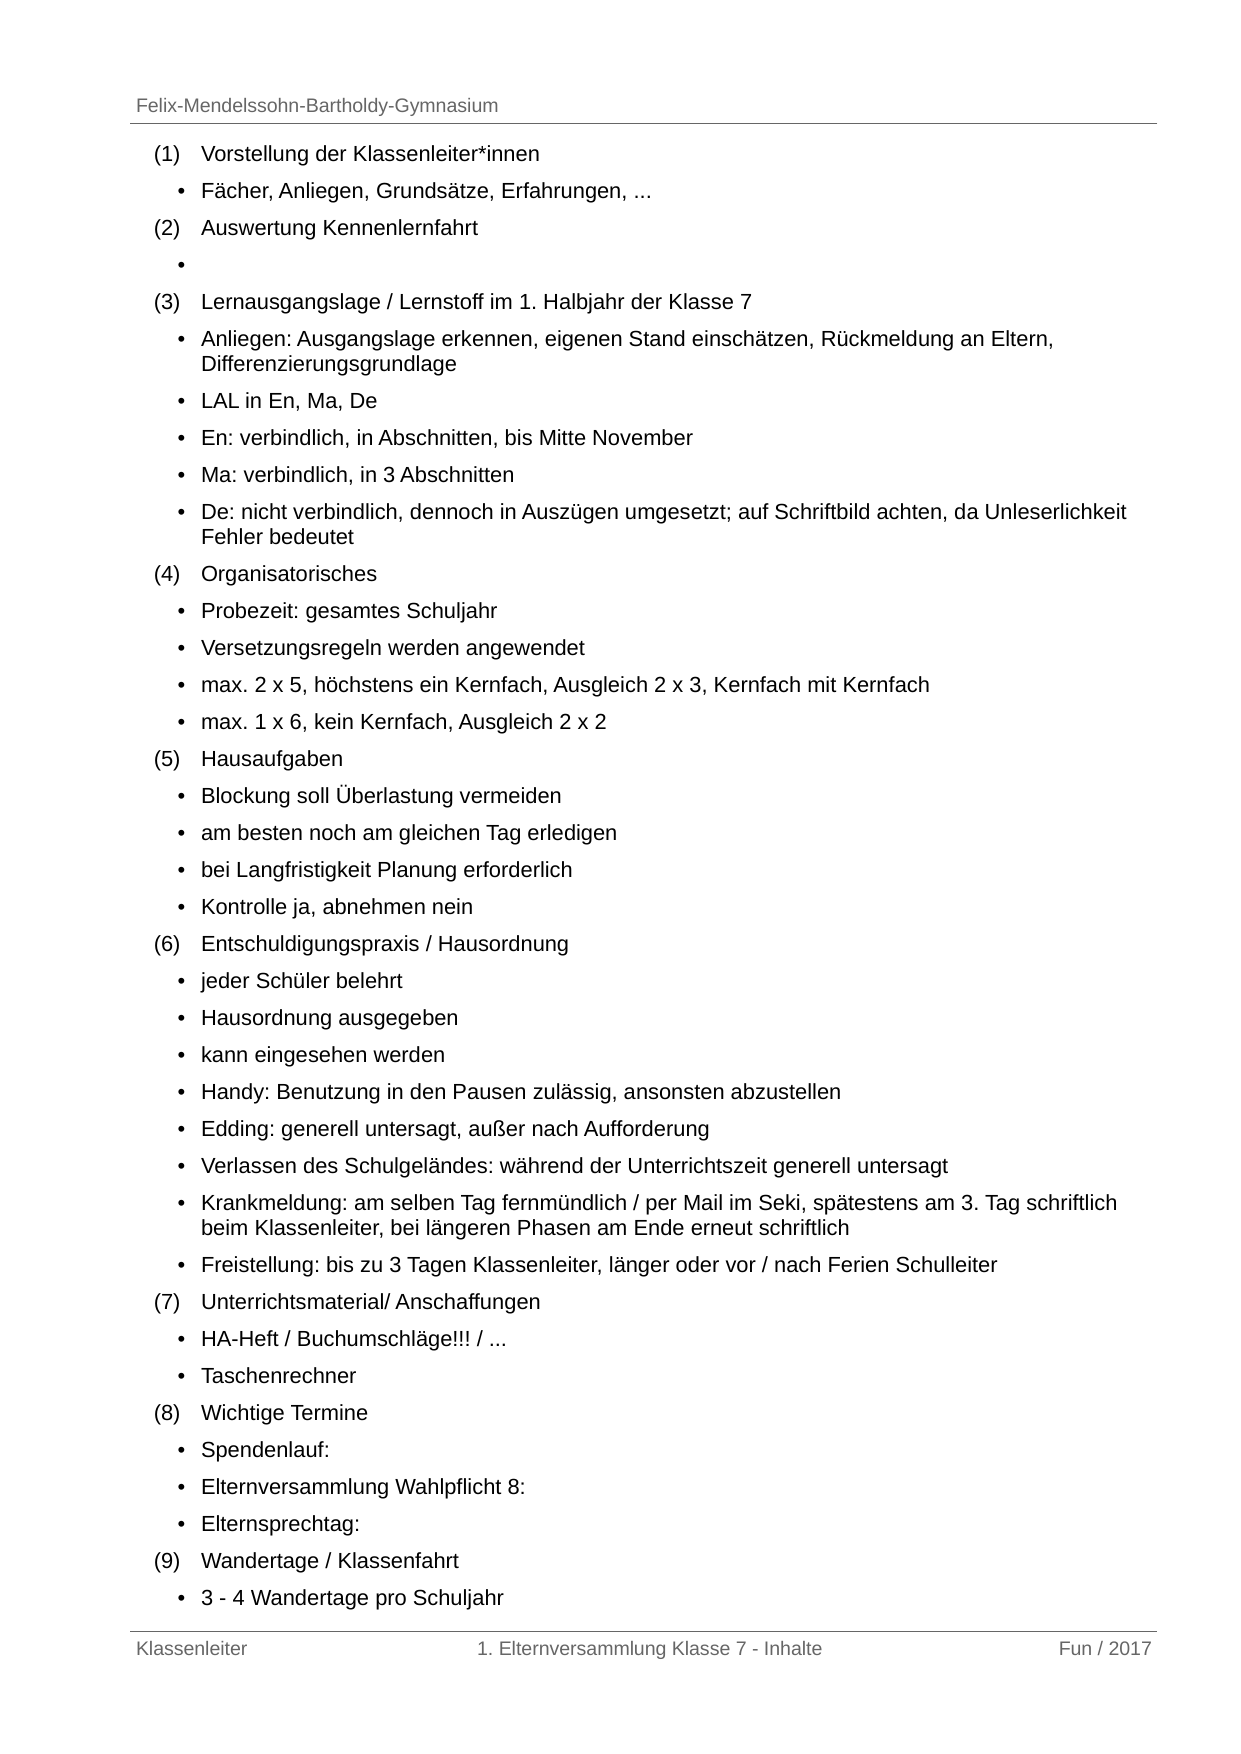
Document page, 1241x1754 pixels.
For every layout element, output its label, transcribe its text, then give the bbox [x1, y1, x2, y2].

list De: nicht verbindlich, dennoch in Auszügen umgesetzt; auf Schriftbild achten, da Unleserlichkeit Fehler bedeutet [177, 499, 1157, 549]
list Verlassen des Schulgeländes: während der Unterrichtszeit generell untersagt [177, 1152, 1157, 1178]
list Entschuldigungspraxis / Hausordnung [153, 931, 1157, 956]
list Unterrichtsmaterial/ Anschaffungen [153, 1289, 1157, 1314]
list Taschenrechner [177, 1363, 1157, 1388]
list jeder Schüler belehrt [177, 968, 1157, 993]
list Elternsprechtag: [177, 1511, 1157, 1536]
list Versetzungsregeln werden angewendet [177, 635, 1157, 660]
list max. 2 x 5, höchstens ein Kernfach, Ausgleich 2 x 3, Kernfach mit Kernfach [177, 672, 1157, 697]
list Hausaufgaben [153, 746, 1157, 771]
list En: verbindlich, in Abschnitten, bis Mitte November [177, 425, 1157, 450]
list Ma: verbindlich, in 3 Abschnitten [177, 462, 1157, 487]
list Spendenlauf: [177, 1437, 1157, 1462]
list Blockung soll Überlastung vermeiden [177, 783, 1157, 808]
list Wichtige Termine [153, 1399, 1157, 1425]
list max. 1 x 6, kein Kernfach, Ausgleich 2 x 2 [177, 709, 1157, 734]
list Probezeit: gesamtes Schuljahr [177, 598, 1157, 623]
list Lernausgangslage / Lernstoff im 1. Halbjahr der Klasse 7 [153, 288, 1157, 314]
list am besten noch am gleichen Tag erledigen [177, 820, 1157, 845]
list 3 - 4 Wandertage pro Schuljahr [177, 1584, 1157, 1610]
list Organisatorisches [153, 561, 1157, 586]
list Krankmeldung: am selben Tag fernmündlich / per Mail im Seki, spätestens am 3. Tag schriftlich beim Klassenleiter, bei längeren Phasen am Ende erneut schriftlich [177, 1189, 1157, 1240]
list Hausordnung ausgegeben [177, 1004, 1157, 1030]
list LAL in En, Ma, De [177, 388, 1157, 413]
list Edding: generell untersagt, außer nach Aufforderung [177, 1116, 1157, 1141]
list Wandertage / Klassenfahrt [153, 1547, 1157, 1573]
list Handy: Benutzung in den Pausen zulässig, ansonsten abzustellen [177, 1078, 1157, 1104]
list Fächer, Anliegen, Grundsätze, Erfahrungen, ... [177, 178, 1157, 203]
list Elternversammlung Wahlpflicht 8: [177, 1473, 1157, 1499]
list Freistellung: bis zu 3 Tagen Klassenleiter, länger oder vor / nach Ferien Schulleiter [177, 1252, 1157, 1277]
list Auswertung Kennenlernfahrt [153, 214, 1157, 240]
list Anliegen: Ausgangslage erkennen, eigenen Stand einschätzen, Rückmeldung an Eltern, Differenzierungsgrundlage [177, 326, 1157, 376]
list kann eingesehen werden [177, 1042, 1157, 1067]
list Vorstellung der Klassenleiter*innen [153, 141, 1157, 166]
list bei Langfristigkeit Planung erforderlich [177, 857, 1157, 882]
list Kontrolle ja, abnehmen nein [177, 894, 1157, 919]
list HA-Heft / Buchumschläge!!! / ... [177, 1326, 1157, 1351]
